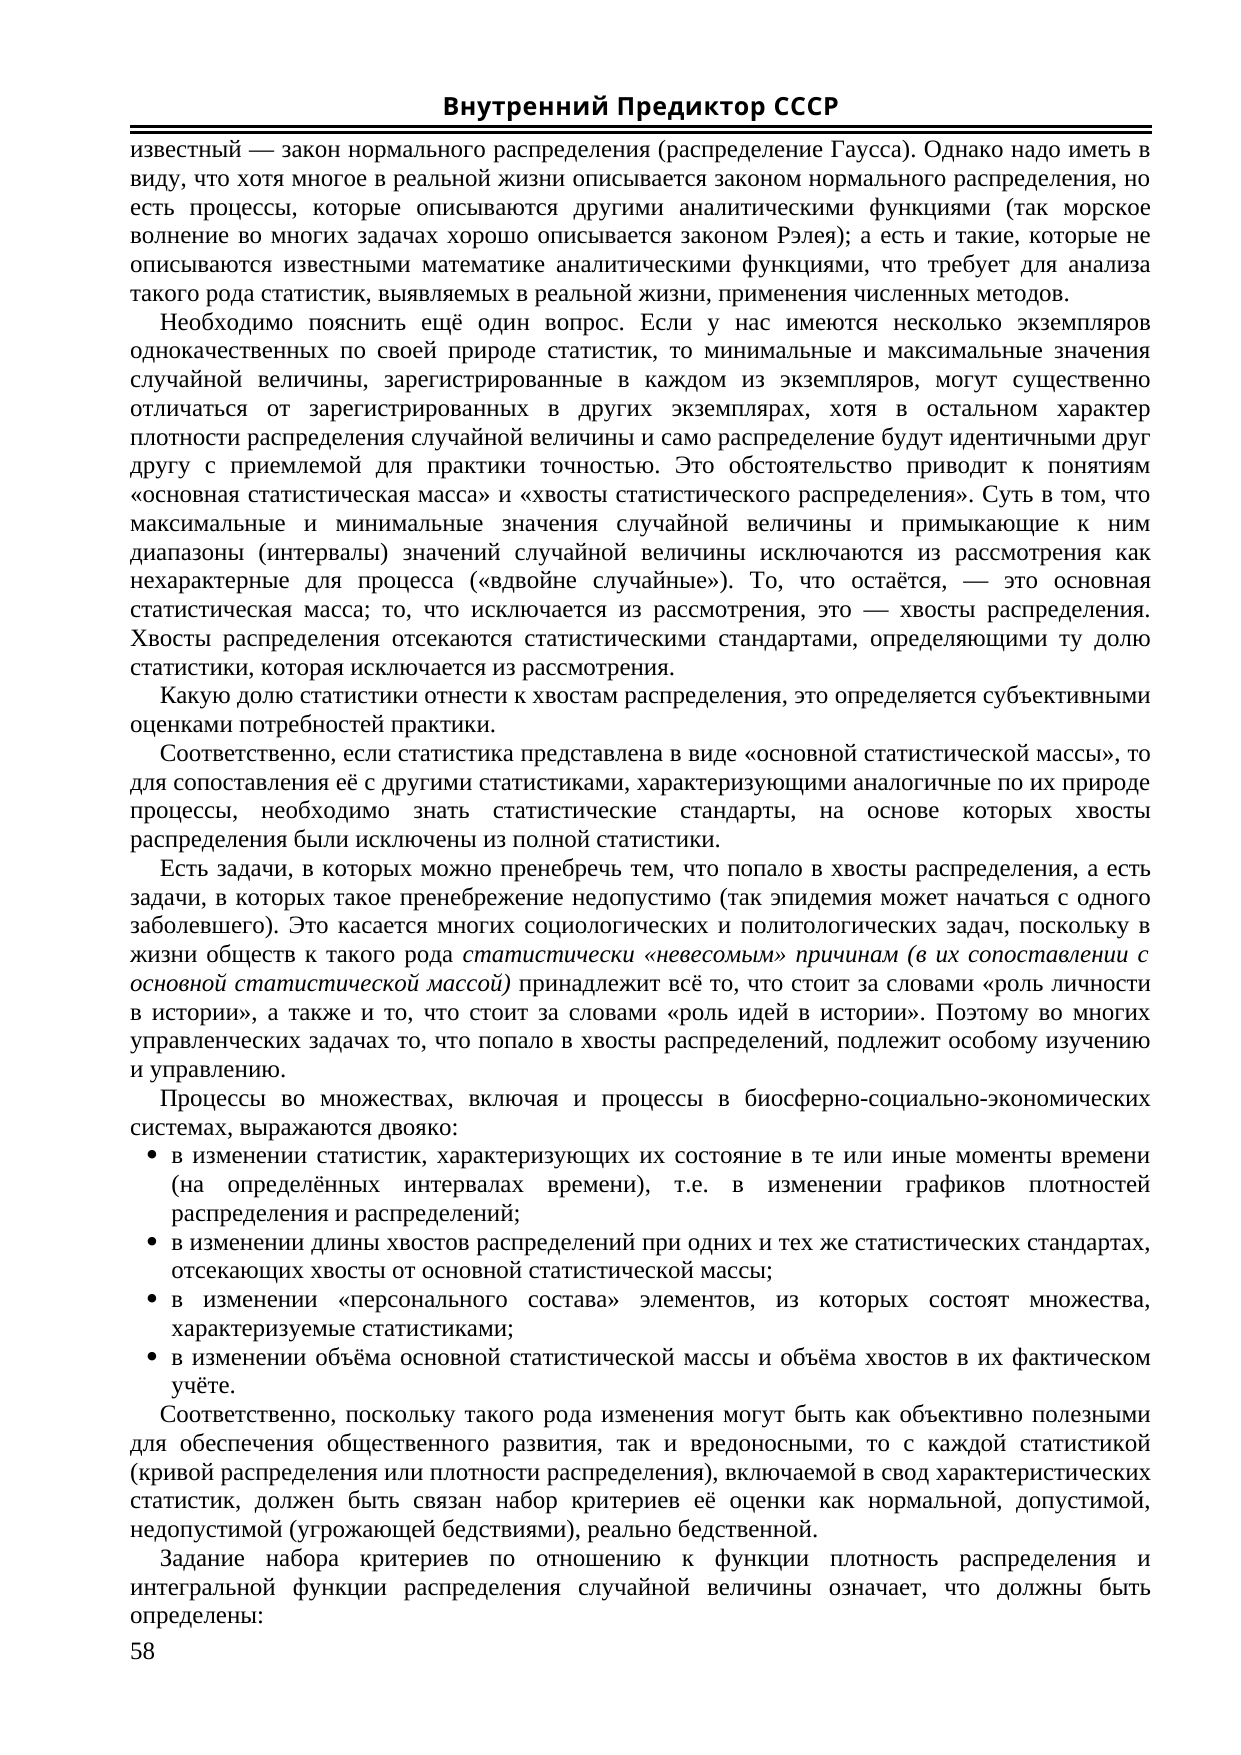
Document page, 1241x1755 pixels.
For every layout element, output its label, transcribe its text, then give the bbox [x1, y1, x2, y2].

text Есть задачи, в которых можно пренебречь тем, что попало в хвосты распределения, а есть задачи, в которых такое пренебрежение недопустимо (так эпидемия может начаться с одного заболевшего). Это касается многих социологических и политологических задач, поскольку в жизни обществ к такого рода статистически «невесомым» причинам (в их сопоставлении с основной статистической массой) принадлежит всё то, что стоит за словами «роль личности в истории», а также и то, что стоит за словами «роль идей в истории». Поэтому во многих управленческих задачах то, что попало в хвосты распределений, подлежит особому изучению и управлению. [130, 853, 1152, 1083]
list в изменении длины хвостов распределений при одних и тех же статистических стандартах, отсекающих хвосты от основной статистической массы; [148, 1227, 1152, 1284]
text Соответственно, если статистика представлена в виде «основной статистической массы», то для сопоставления её с другими статистиками, характеризующими аналогичные по их природе процессы, необходимо знать статистические стандарты, на основе которых хвосты распределения были исключены из полной статистики. [130, 738, 1152, 853]
text Необходимо пояснить ещё один вопрос. Если у нас имеются несколько экземпляров однокачественных по своей природе статистик, то минимальные и максимальные значения случайной величины, зарегистрированные в каждом из экземпляров, могут существенно отличаться от зарегистрированных в других экземплярах, хотя в остальном характер плотности распределения случайной величины и само распределение будут идентичными друг другу с приемлемой для практики точностью. Это обстоятельство приводит к понятиям «основная статистическая масса» и «хвосты статистического распределения». Суть в том, что максимальные и минимальные значения случайной величины и примыкающие к ним диапазоны (интервалы) значений случайной величины исключаются из рассмотрения как нехарактерные для процесса («вдвойне случайные»). То, что остаётся, — это основная статистическая масса; то, что исключается из рассмотрения, это — хвосты распределения. Хвосты распределения отсекаются статистическими стандартами, определяющими ту долю статистики, которая исключается из рассмотрения. [130, 307, 1152, 680]
text Соответственно, поскольку такого рода изменения могут быть как объективно полезными для обеспечения общественного развития, так и вредоносными, то с каждой статистикой (кривой распределения или плотности распределения), включаемой в свод характеристических статистик, должен быть связан набор критериев её оценки как нормальной, допустимой, недопустимой (угрожающей бедствиями), реально бедственной. [130, 1399, 1152, 1543]
list в изменении статистик, характеризующих их состояние в те или иные моменты времени (на определённых интервалах времени), т.е. в изменении графиков плотностей распределения и распределений; [148, 1140, 1152, 1227]
text Задание набора критериев по отношению к функции плотность распределения и интегральной функции распределения случайной величины означает, что должны быть определены: [130, 1543, 1152, 1629]
list в изменении «персонального состава» элементов, из которых состоят множества, характеризуемые статистиками; [148, 1284, 1152, 1342]
text известный — закон нормального распределения (распределение Гаусса). Однако надо иметь в виду, что хотя многое в реальной жизни описывается законом нормального распределения, но есть процессы, которые описываются другими аналитическими функциями (так морское волнение во многих задачах хорошо описывается законом Рэлея); а есть и такие, которые не описываются известными математике аналитическими функциями, что требует для анализа такого рода статистик, выявляемых в реальной жизни, применения численных методов. [130, 134, 1152, 307]
list в изменении объёма основной статистической массы и объёма хвостов в их фактическом учёте. [148, 1342, 1152, 1399]
text Процессы во множествах, включая и процессы в биосферно-социально-экономических системах, выражаются двояко: [130, 1083, 1152, 1140]
text Какую долю статистики отнести к хвостам распределения, это определяется субъективными оценками потребностей практики. [130, 680, 1152, 738]
